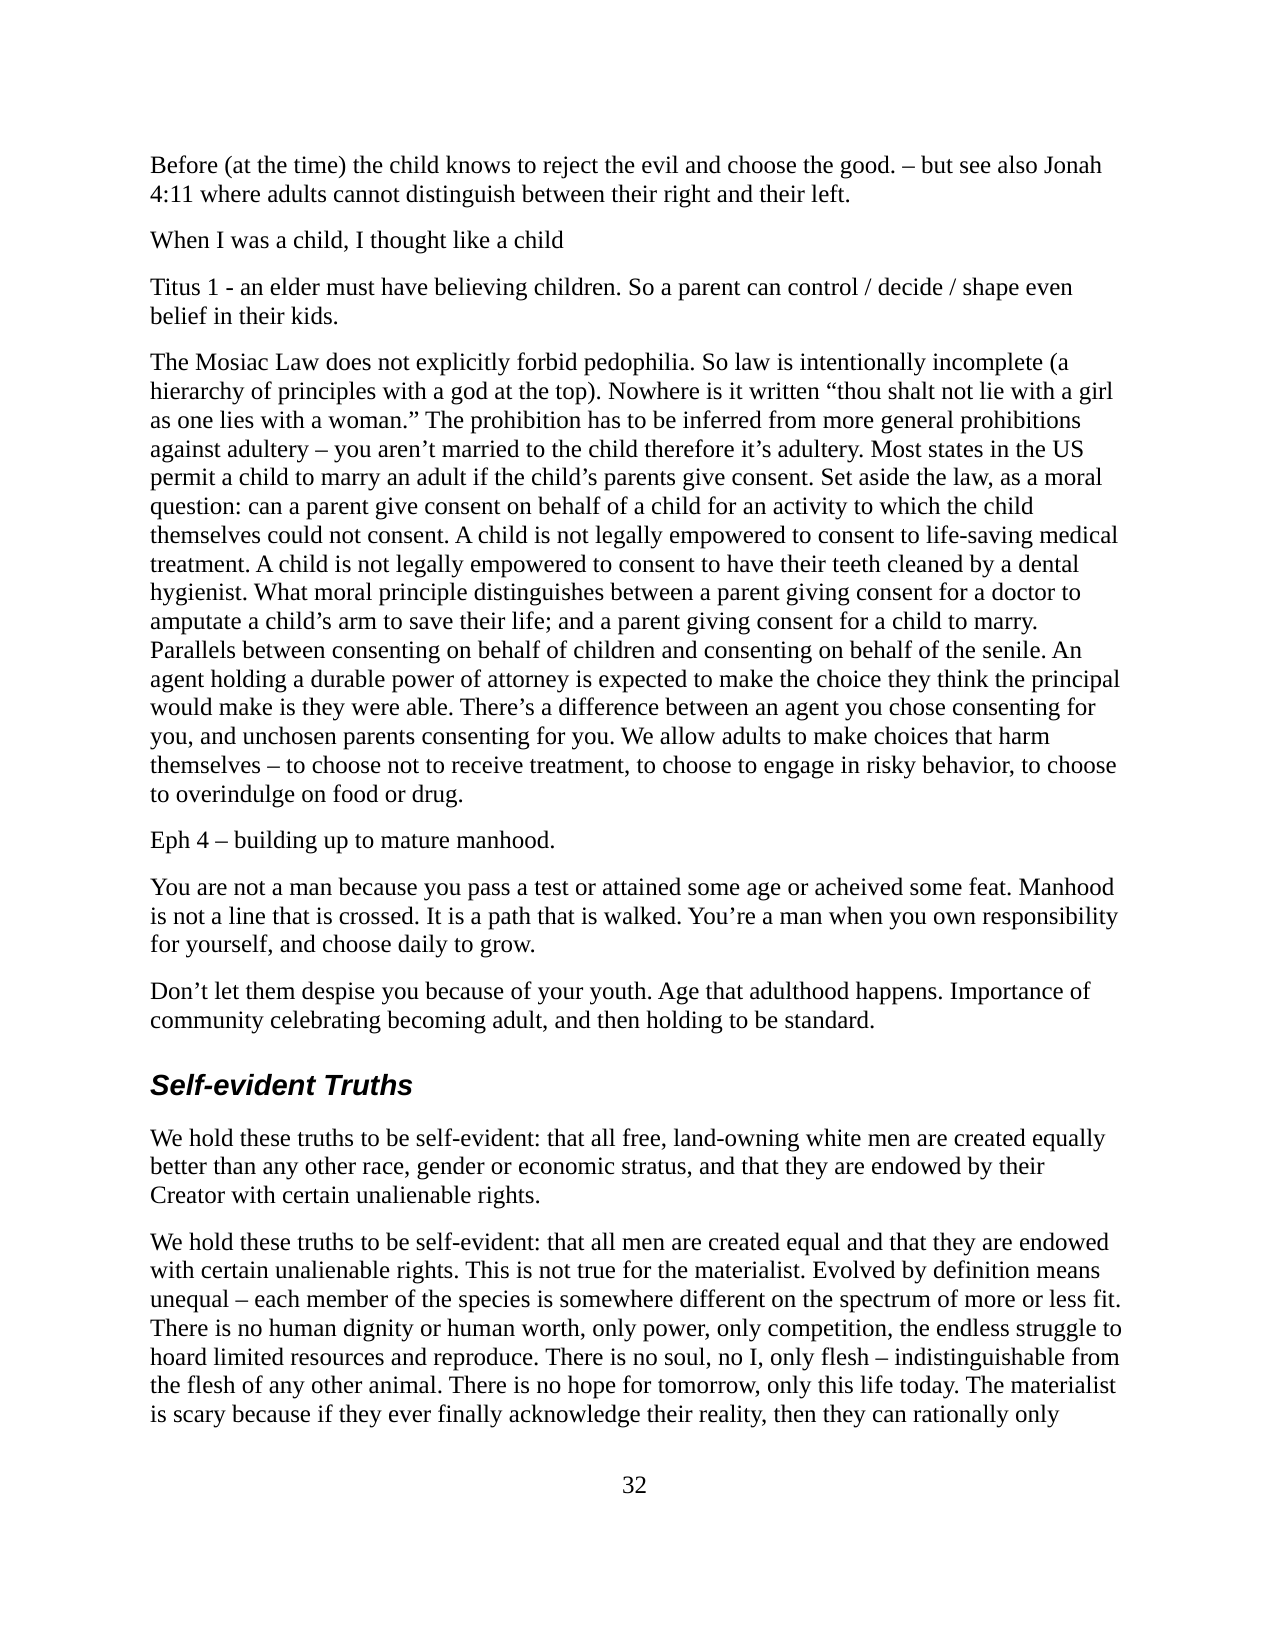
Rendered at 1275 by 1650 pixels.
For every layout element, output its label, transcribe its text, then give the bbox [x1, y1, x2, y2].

text We hold these truths to be self-evident: that all men are created equal and that they are endowed with certain unalienable rights. This is not true for the materialist. Evolved by definition means unequal – each member of the species is somewhere different on the spectrum of more or less fit. There is no human dignity or human worth, only power, only competition, the endless struggle to hoard limited resources and reproduce. There is no soul, no I, only flesh – indistinguishable from the flesh of any other animal. There is no hope for tomorrow, only this life today. The materialist is scary because if they ever finally acknowledge their reality, then they can rationally only [150, 1227, 1125, 1428]
text We hold these truths to be self-evident: that all free, land-owning white men are created equally better than any other race, gender or economic stratus, and that they are endowed by their Creator with certain unalienable rights. [150, 1123, 1125, 1209]
text The Mosiac Law does not explicitly forbid pedophilia. So law is intentionally incomplete (a hierarchy of principles with a god at the top). Nowhere is it written “thou shalt not lie with a girl as one lies with a woman.” The prohibition has to be inferred from more general prohibitions against adultery – you aren’t married to the child therefore it’s adultery. Most states in the US permit a child to marry an adult if the child’s parents give consent. Set aside the law, as a moral question: can a parent give consent on behalf of a child for an activity to which the child themselves could not consent. A child is not legally empowered to consent to life-saving medical treatment. A child is not legally empowered to consent to have their teeth cleaned by a dental hygienist. What moral principle distinguishes between a parent giving consent for a doctor to amputate a child’s arm to save their life; and a parent giving consent for a child to marry. Parallels between consenting on behalf of children and consenting on behalf of the senile. An agent holding a durable power of attorney is expected to make the choice they think the principal would make is they were able. There’s a difference between an agent you chose consenting for you, and unchosen parents consenting for you. We allow adults to make choices that harm themselves – to choose not to receive treatment, to choose to engage in risky behavior, to choose to overindulge on food or drug. [150, 347, 1125, 807]
text Titus 1 - an elder must have believing children. So a parent can control / decide / shape even belief in their kids. [150, 272, 1125, 329]
text When I was a child, I thought like a child [150, 225, 1125, 254]
text Don’t let them despise you because of your youth. Age that adulthood happens. Importance of community celebrating becoming adult, and then holding to be standard. [150, 976, 1125, 1034]
text Before (at the time) the child knows to reject the evil and choose the good. – but see also Jonah 4:11 where adults cannot distinguish between their right and their left. [150, 150, 1125, 207]
text You are not a man because you pass a test or attained some age or acheived some feat. Manhood is not a line that is crossed. It is a path that is walked. You’re a man when you own responsibility for yourself, and choose daily to grow. [150, 872, 1125, 958]
subtitle Self-evident Truths [150, 1068, 1125, 1101]
text Eph 4 – building up to mature manhood. [150, 825, 1125, 854]
